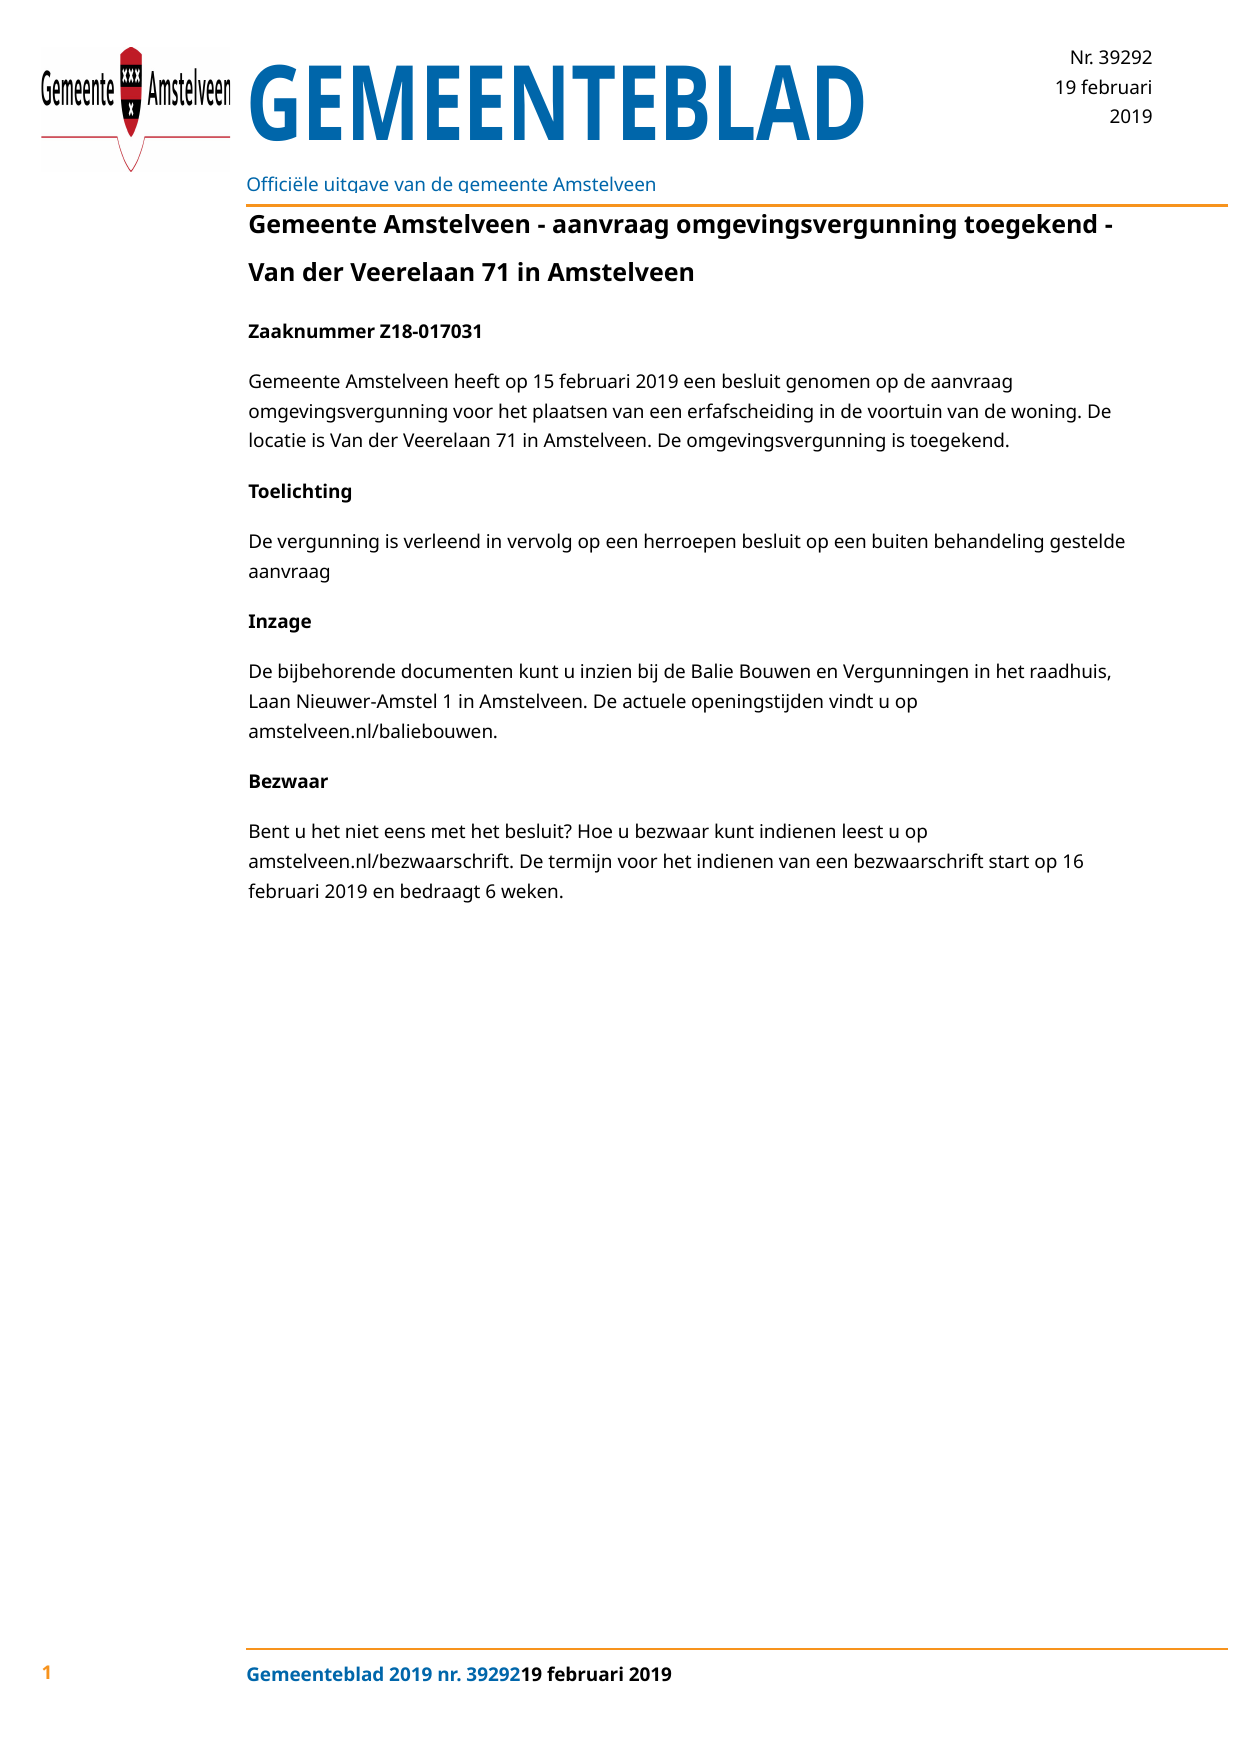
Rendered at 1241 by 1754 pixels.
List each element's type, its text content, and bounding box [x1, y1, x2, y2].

text Inzage [248, 608, 1152, 634]
text Zaaknummer Z18-017031 [248, 318, 1152, 344]
text Bezwaar [248, 768, 1152, 794]
text Gemeente Amstelveen - aanvraag omgevingsvergunning toegekend - Van der Veerelaan 71 in Amstelveen [248, 207, 1152, 288]
text Toelichting [248, 478, 1152, 504]
text Bent u het niet eens met het besluit? Hoe u bezwaar kunt indienen leest u op amstelveen.nl/bezwaarschrift. De termijn voor het indienen van een bezwaarschrift start op 16 februari 2019 en bedraagt 6 weken. [248, 819, 1152, 904]
text De vergunning is verleend in vervolg op een herroepen besluit op een buiten behandeling gestelde aanvraag [248, 528, 1152, 584]
picture [41, 47, 231, 172]
text Gemeente Amstelveen heeft op 15 februari 2019 een besluit genomen op de aanvraag omgevingsvergunning voor het plaatsen van een erfafscheiding in de voortuin van de woning. De locatie is Van der Veerelaan 71 in Amstelveen. De omgevingsvergunning is toegekend. [248, 368, 1152, 453]
text De bijbehorende documenten kunt u inzien bij de Balie Bouwen en Vergunningen in het raadhuis, Laan Nieuwer-Amstel 1 in Amstelveen. De actuele openingstijden vindt u op amstelveen.nl/baliebouwen. [248, 659, 1152, 744]
